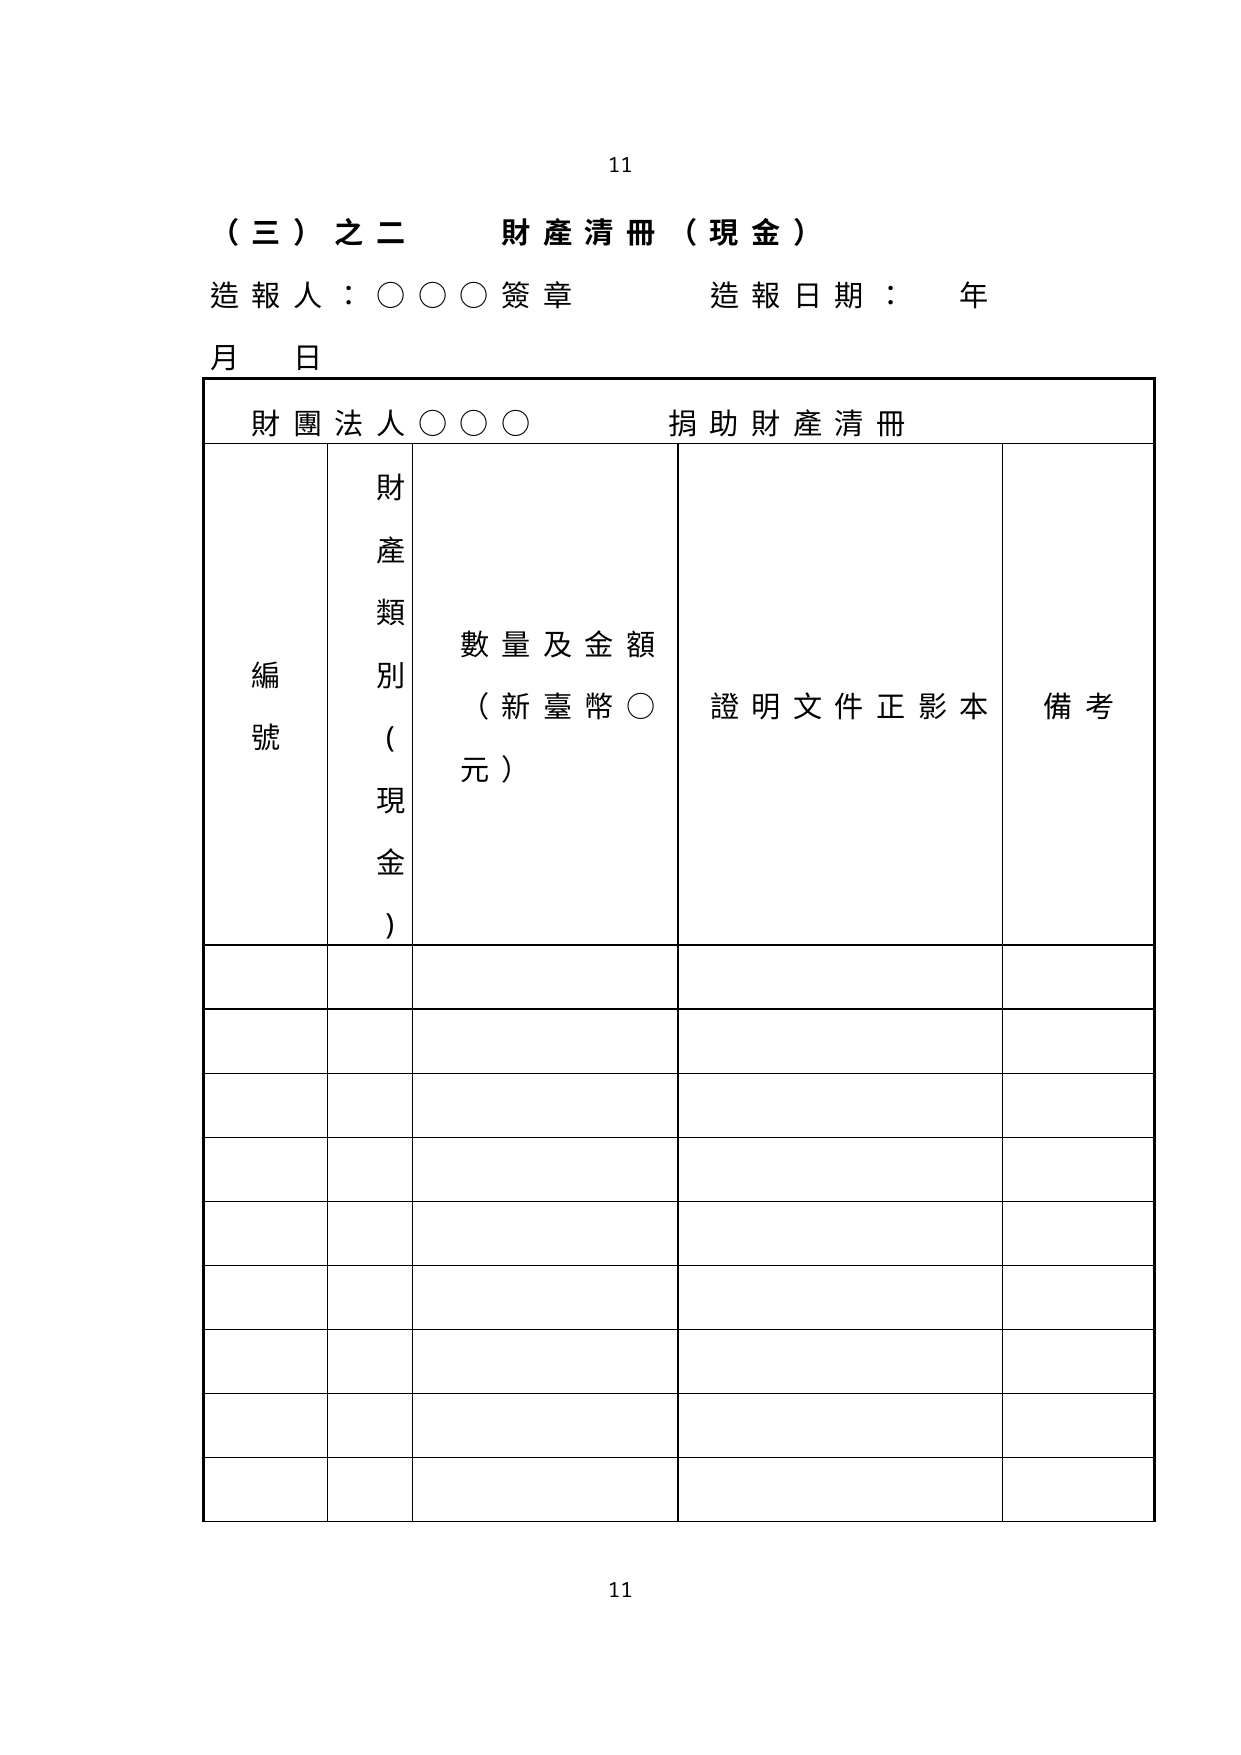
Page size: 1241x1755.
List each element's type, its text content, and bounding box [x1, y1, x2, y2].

text 造報人：○○○簽章 造報日期： 年 月 日 [203, 252, 1037, 377]
table_cell 證明文件正影本 [679, 444, 1002, 944]
table_cell [679, 946, 1002, 1008]
table_cell [1003, 1266, 1153, 1329]
table_cell [413, 1330, 677, 1393]
table_cell [205, 1074, 327, 1136]
table_cell 編號 [205, 444, 327, 944]
table_cell [205, 1394, 327, 1457]
table_cell [328, 1266, 412, 1329]
table_cell [1003, 946, 1153, 1008]
table_header 財團法人○○○ 捐助財產清冊 [205, 380, 1153, 443]
table_cell [328, 1138, 412, 1201]
table_cell [679, 1074, 1002, 1136]
table_cell [679, 1458, 1002, 1521]
table_cell [205, 1138, 327, 1201]
table_cell [1003, 1330, 1153, 1393]
table_cell [679, 1394, 1002, 1457]
table_cell [205, 1202, 327, 1264]
table_cell 財產 類別 (現金) [328, 444, 412, 944]
table_cell [679, 1202, 1002, 1264]
table_cell [328, 1394, 412, 1457]
table_cell [328, 1458, 412, 1521]
text （三）之二 財產清冊（現金） [203, 189, 1037, 252]
table_cell [1003, 1202, 1153, 1264]
table_cell [679, 1266, 1002, 1329]
table_cell [413, 1010, 677, 1072]
table_cell [328, 1074, 412, 1136]
table_cell [205, 1010, 327, 1072]
table_cell [679, 1010, 1002, 1072]
table_cell [328, 946, 412, 1008]
table_cell [679, 1330, 1002, 1393]
table_cell [205, 1458, 327, 1521]
table_cell 數量及金額（新臺幣○元） [413, 444, 677, 944]
table_cell [679, 1138, 1002, 1201]
table_cell [1003, 1010, 1153, 1072]
table_cell [1003, 1458, 1153, 1521]
table_cell [413, 1138, 677, 1201]
table_cell [205, 1266, 327, 1329]
table_cell [1003, 1394, 1153, 1457]
table_cell [1003, 1074, 1153, 1136]
table_cell [413, 1458, 677, 1521]
table_cell [1003, 1138, 1153, 1201]
table_cell 備考 [1003, 444, 1153, 944]
table_cell [328, 1202, 412, 1264]
table_cell [413, 946, 677, 1008]
table_cell [413, 1202, 677, 1264]
table_cell [413, 1074, 677, 1136]
table_cell [413, 1266, 677, 1329]
table_cell [413, 1394, 677, 1457]
table_cell [328, 1010, 412, 1072]
table_cell [205, 1330, 327, 1393]
table_cell [205, 946, 327, 1008]
table_cell [328, 1330, 412, 1393]
